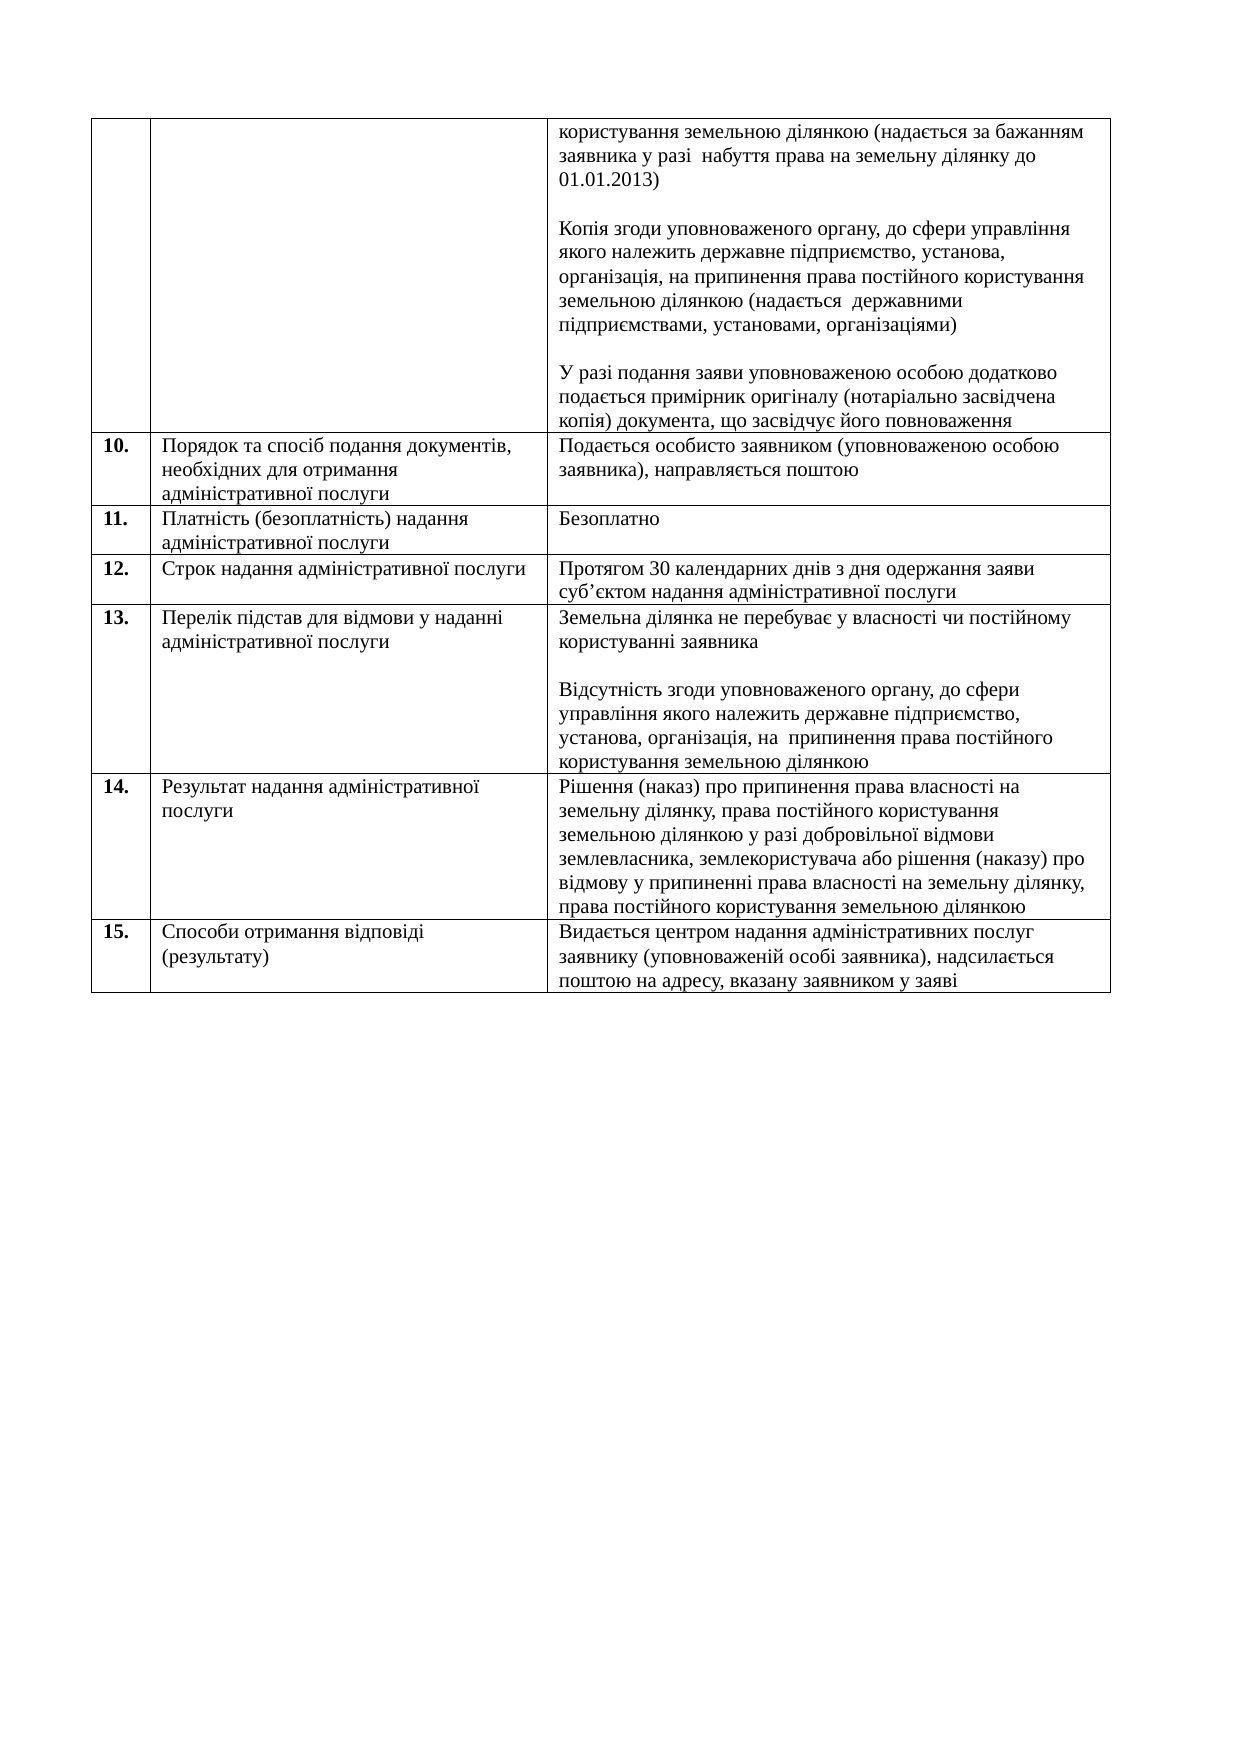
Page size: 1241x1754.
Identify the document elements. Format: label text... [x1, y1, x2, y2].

table_cell Способи отримання відповіді (результату) [151, 920, 547, 992]
table_cell Результат надання адміністративної послуги [151, 774, 547, 918]
table_cell 12. [92, 555, 150, 603]
table_cell Видається центром надання адміністративних послуг заявнику (уповноваженій особі заявника), надсилається поштою на адресу, вказану заявником у заяві [548, 920, 1110, 992]
table_cell Порядок та спосіб подання документів, необхідних для отримання адміністративної послуги [151, 433, 547, 505]
table_cell Безоплатно [548, 506, 1110, 554]
table_cell Перелік підстав для відмови у наданні адміністративної послуги [151, 605, 547, 773]
table_cell [92, 119, 150, 432]
table_cell Рішення (наказ) про припинення права власності на земельну ділянку, права постійного користування земельною ділянкою у разі добровільної відмови землевласника, землекористувача або рішення (наказу) про відмову у припиненні права власності на земельну ділянку, права постійного користування земельною ділянкою [548, 774, 1110, 918]
table_cell 15. [92, 920, 150, 992]
table_cell Протягом 30 календарних днів з дня одержання заяви субʼєктом надання адміністративної послуги [548, 555, 1110, 603]
table_cell 13. [92, 605, 150, 773]
table_cell 10. [92, 433, 150, 505]
table_cell [151, 119, 547, 432]
table_cell Подається особисто заявником (уповноваженою особою заявника), направляється поштою [548, 433, 1110, 505]
table_cell 14. [92, 774, 150, 918]
table_cell 11. [92, 506, 150, 554]
table_cell Строк надання адміністративної послуги [151, 555, 547, 603]
table_cell користування земельною ділянкою (надається за бажанням заявника у разі набуття права на земельну ділянку до 01.01.2013) Копія згоди уповноваженого органу, до сфери управління якого належить державне підприємство, установа, організація, на припинення права постійного користування земельною ділянкою (надається державними підприємствами, установами, організаціями) У разі подання заяви уповноваженою особою додатково подається примірник оригіналу (нотаріально засвідчена копія) документа, що засвідчує його повноваження [548, 119, 1110, 432]
table_cell Платність (безоплатність) надання адміністративної послуги [151, 506, 547, 554]
table_cell Земельна ділянка не перебуває у власності чи постійному користуванні заявника Відсутність згоди уповноваженого органу, до сфери управління якого належить державне підприємство, установа, організація, на припинення права постійного користування земельною ділянкою [548, 605, 1110, 773]
